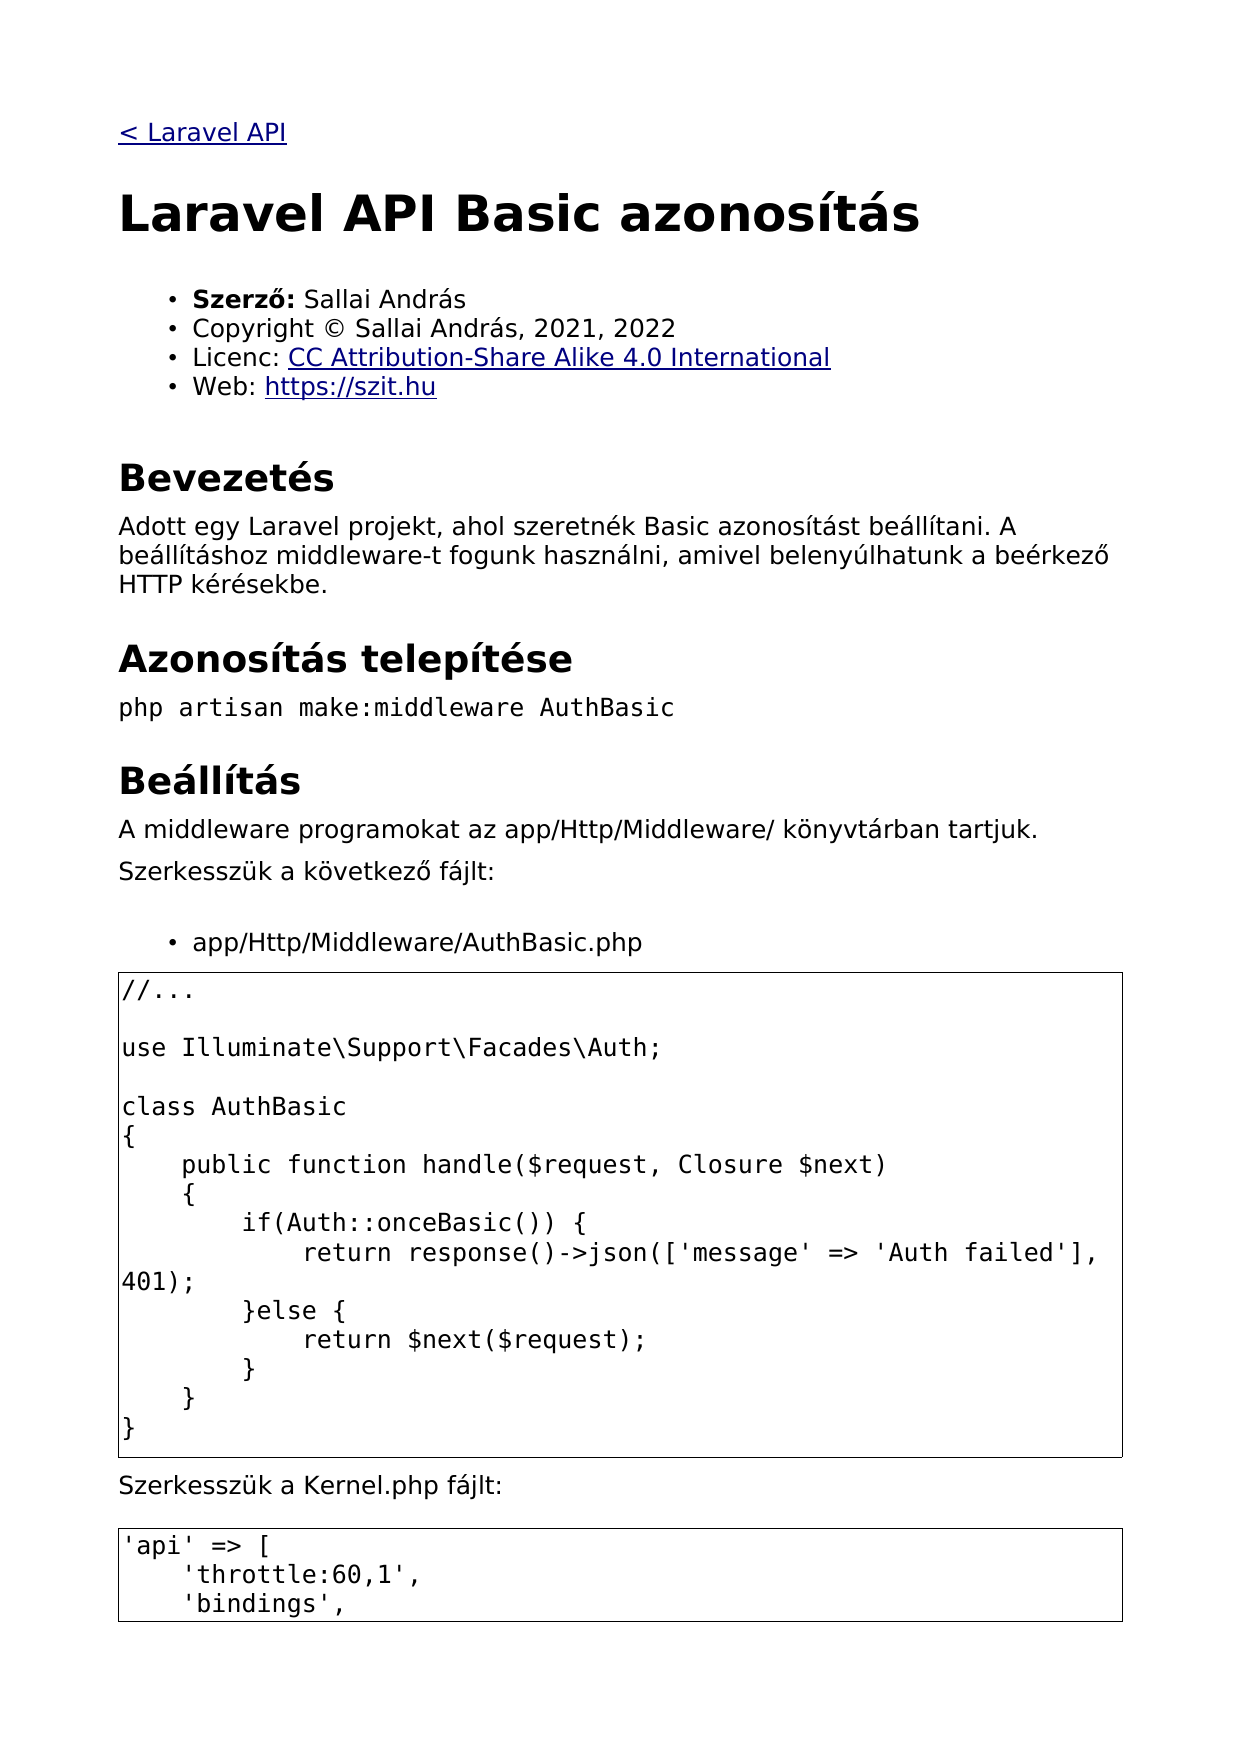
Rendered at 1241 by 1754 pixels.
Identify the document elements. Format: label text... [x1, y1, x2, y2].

text < Laravel API [118, 118, 1122, 147]
subtitle Azonosítás telepítése [118, 637, 1122, 681]
list Copyright © Sallai András, 2021, 2022 [177, 314, 1122, 343]
subtitle Laravel API Basic azonosítás [118, 185, 1122, 243]
text Szerkesszük a következő fájlt: [118, 857, 1122, 886]
text php artisan make:middleware AuthBasic [118, 693, 1122, 723]
list app/Http/Middleware/AuthBasic.php [177, 928, 1122, 957]
subtitle Beállítás [118, 759, 1122, 803]
list Licenc: CC Attribution-Share Alike 4.0 International [177, 343, 1122, 372]
text A middleware programokat az app/Http/Middleware/ könyvtárban tartjuk. [118, 816, 1122, 845]
subtitle Bevezetés [118, 456, 1122, 500]
list Szerző: Sallai András [177, 285, 1122, 314]
table_header //... use Illuminate\Support\Facades\Auth; class AuthBasic { public function handle($request, Closure $next) { if(Auth::onceBasic()) { return response()->json(['message' => 'Auth failed'], 401); }else { return $next($request); } } } [119, 973, 1122, 1457]
text Szerkesszük a Kernel.php fájlt: [118, 1472, 1122, 1501]
table_header 'api' => [ 'throttle:60,1', 'bindings', [119, 1529, 1122, 1621]
text Adott egy Laravel projekt, ahol szeretnék Basic azonosítást beállítani. A beállításhoz middleware-t fogunk használni, amivel belenyúlhatunk a beérkező HTTP kérésekbe. [118, 512, 1122, 600]
list Web: https://szit.hu [177, 372, 1122, 402]
